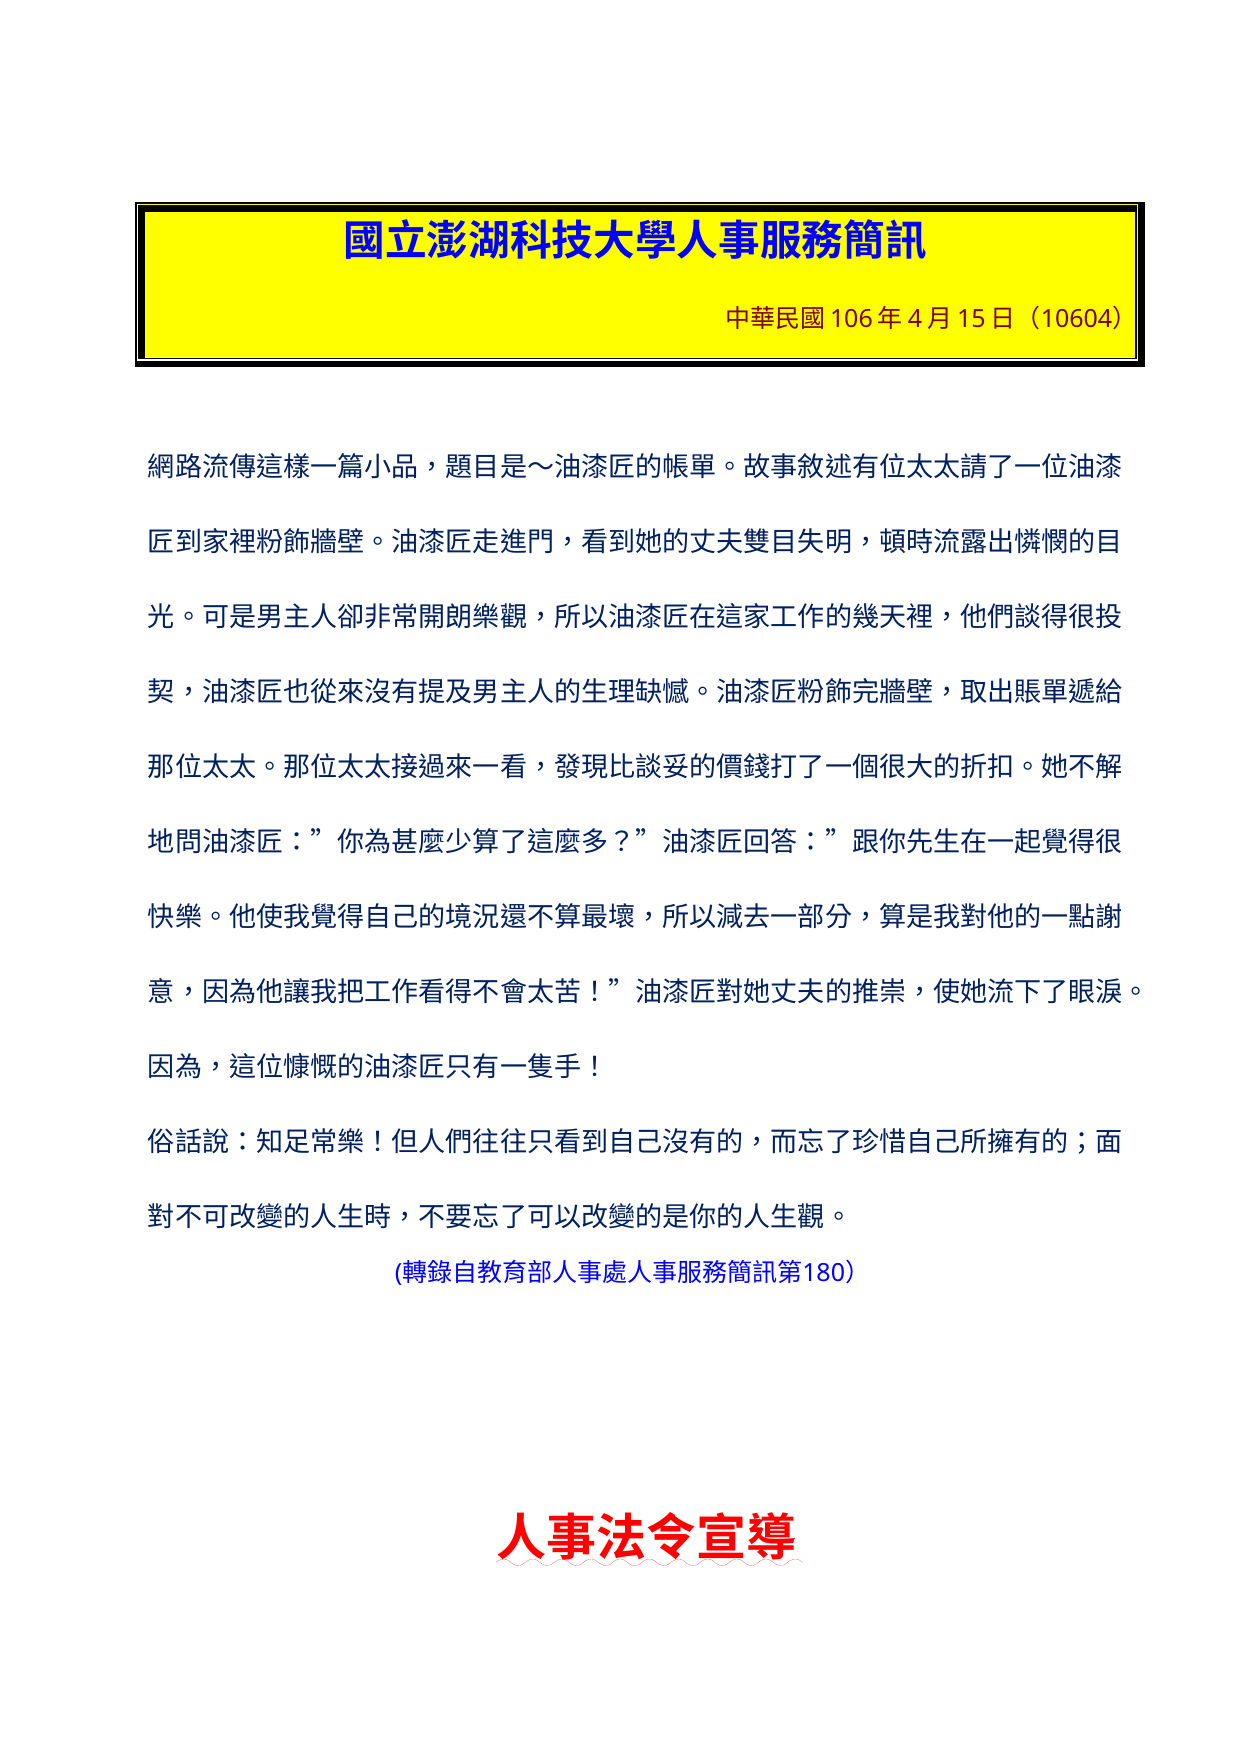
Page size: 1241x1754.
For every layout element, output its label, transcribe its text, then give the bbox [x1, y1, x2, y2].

text 網路流傳這樣一篇小品，題目是～油漆匠的帳單。故事敘述有位太太請了一位油漆匠到家裡粉飾牆壁。油漆匠走進門，看到她的丈夫雙目失明，頓時流露出憐憫的目光。可是男主人卻非常開朗樂觀，所以油漆匠在這家工作的幾天裡，他們談得很投契，油漆匠也從來沒有提及男主人的生理缺憾。油漆匠粉飾完牆壁，取出賬單遞給那位太太。那位太太接過來一看，發現比談妥的價錢打了一個很大的折扣。她不解地問油漆匠：”你為甚麼少算了這麼多？”油漆匠回答：”跟你先生在一起覺得很快樂。他使我覺得自己的境況還不算最壞，所以減去一部分，算是我對他的一點謝意，因為他讓我把工作看得不會太苦！”油漆匠對她丈夫的推崇，使她流下了眼淚。因為，這位慷慨的油漆匠只有一隻手！ [148, 427, 1144, 1102]
text 人事法令宣導 [148, 1496, 1144, 1571]
text (轉錄自教育部人事處人事服務簡訊第180） [148, 1252, 1144, 1289]
text 俗話說：知足常樂！但人們往往只看到自己沒有的，而忘了珍惜自己所擁有的；面對不可改變的人生時，不要忘了可以改變的是你的人生觀。 [148, 1102, 1144, 1252]
table_header 國立澎湖科技大學人事服務簡訊 中華民國106年4月15日（10604） [145, 212, 1135, 357]
